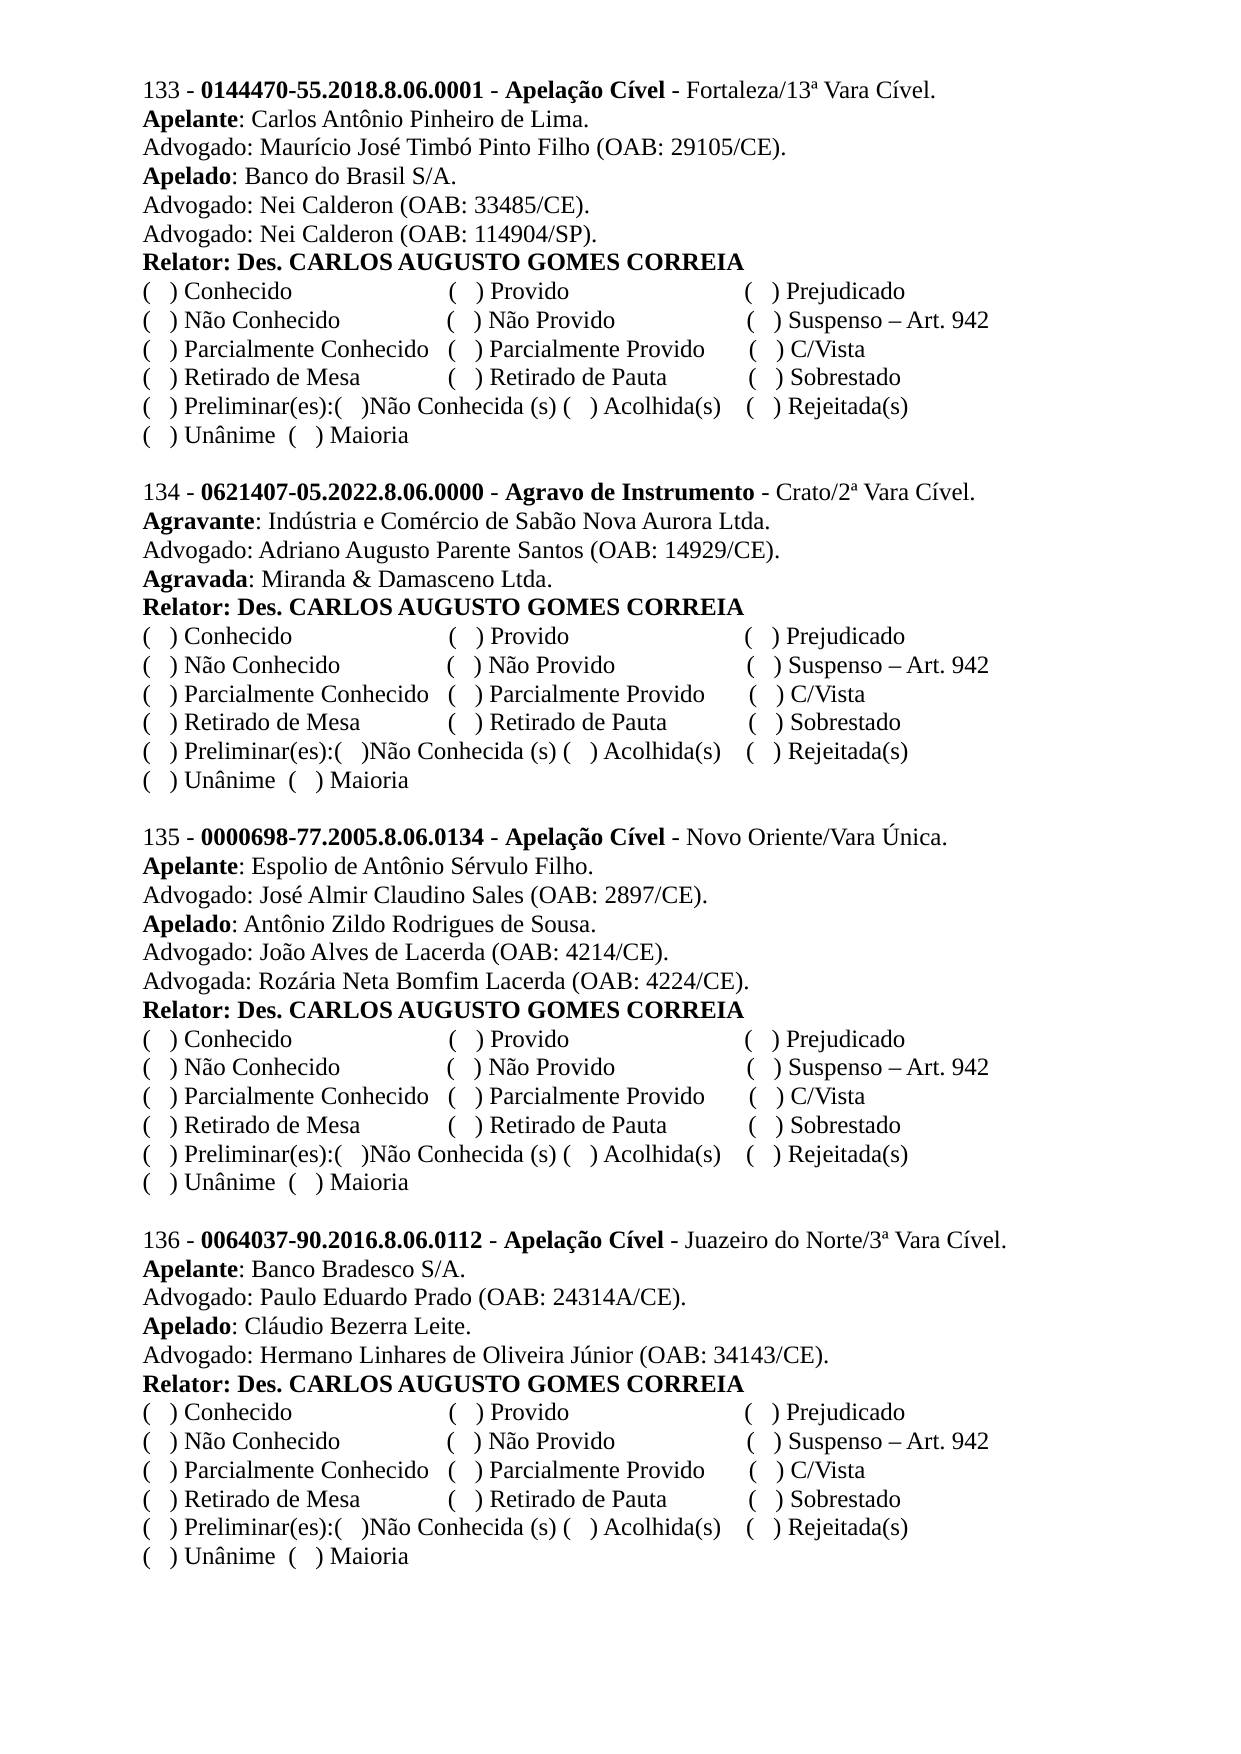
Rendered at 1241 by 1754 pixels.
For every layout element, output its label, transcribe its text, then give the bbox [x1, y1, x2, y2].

text Apelante: Banco Bradesco S/A. [142, 1254, 1141, 1282]
text ( ) Não Conhecido ( ) Não Provido ( ) Suspenso – Art. 942 [142, 1052, 1158, 1081]
text Advogado: Nei Calderon (OAB: 114904/SP). [142, 219, 1141, 247]
text Apelado: Cláudio Bezerra Leite. [142, 1311, 1141, 1340]
text ( ) Não Conhecido ( ) Não Provido ( ) Suspenso – Art. 942 [142, 650, 1158, 679]
text Relator: Des. CARLOS AUGUSTO GOMES CORREIA [142, 995, 1141, 1024]
text Apelado: Antônio Zildo Rodrigues de Sousa. [142, 909, 1141, 937]
text Advogado: Nei Calderon (OAB: 33485/CE). [142, 190, 1141, 219]
text ( ) Unânime ( ) Maioria [142, 765, 1158, 794]
text ( ) Preliminar(es):( )Não Conhecida (s) ( ) Acolhida(s) ( ) Rejeitada(s) [142, 1512, 1158, 1541]
text 136 - 0064037-90.2016.8.06.0112 - Apelação Cível - Juazeiro do Norte/3ª Vara Cível. [142, 1225, 1141, 1254]
text Advogado: Maurício José Timbó Pinto Filho (OAB: 29105/CE). [142, 132, 1141, 161]
text Advogado: João Alves de Lacerda (OAB: 4214/CE). [142, 937, 1141, 966]
text Relator: Des. CARLOS AUGUSTO GOMES CORREIA [142, 592, 1141, 621]
text ( ) Retirado de Mesa ( ) Retirado de Pauta ( ) Sobrestado [142, 1110, 1158, 1139]
text 135 - 0000698-77.2005.8.06.0134 - Apelação Cível - Novo Oriente/Vara Única. [142, 822, 1141, 851]
text Relator: Des. CARLOS AUGUSTO GOMES CORREIA [142, 1369, 1141, 1397]
text ( ) Conhecido ( ) Provido ( ) Prejudicado [142, 1024, 1141, 1052]
text ( ) Parcialmente Conhecido ( ) Parcialmente Provido ( ) C/Vista [142, 1081, 1158, 1110]
text ( ) Retirado de Mesa ( ) Retirado de Pauta ( ) Sobrestado [142, 707, 1158, 736]
text 133 - 0144470-55.2018.8.06.0001 - Apelação Cível - Fortaleza/13ª Vara Cível. [142, 75, 1141, 104]
text ( ) Conhecido ( ) Provido ( ) Prejudicado [142, 1397, 1141, 1426]
text ( ) Retirado de Mesa ( ) Retirado de Pauta ( ) Sobrestado [142, 362, 1158, 391]
text Advogado: José Almir Claudino Sales (OAB: 2897/CE). [142, 880, 1141, 909]
text ( ) Não Conhecido ( ) Não Provido ( ) Suspenso – Art. 942 [142, 305, 1158, 334]
text ( ) Unânime ( ) Maioria [142, 1167, 1158, 1196]
text ( ) Parcialmente Conhecido ( ) Parcialmente Provido ( ) C/Vista [142, 334, 1158, 362]
text Agravante: Indústria e Comércio de Sabão Nova Aurora Ltda. [142, 506, 1141, 535]
text Agravada: Miranda & Damasceno Ltda. [142, 564, 1141, 592]
text Advogado: Hermano Linhares de Oliveira Júnior (OAB: 34143/CE). [142, 1340, 1141, 1369]
text ( ) Conhecido ( ) Provido ( ) Prejudicado [142, 276, 1141, 305]
text Advogada: Rozária Neta Bomfim Lacerda (OAB: 4224/CE). [142, 966, 1141, 995]
text ( ) Retirado de Mesa ( ) Retirado de Pauta ( ) Sobrestado [142, 1484, 1158, 1512]
text ( ) Parcialmente Conhecido ( ) Parcialmente Provido ( ) C/Vista [142, 679, 1158, 707]
text Advogado: Paulo Eduardo Prado (OAB: 24314A/CE). [142, 1282, 1141, 1311]
text 134 - 0621407-05.2022.8.06.0000 - Agravo de Instrumento - Crato/2ª Vara Cível. [142, 477, 1141, 506]
text Apelado: Banco do Brasil S/A. [142, 161, 1141, 190]
text ( ) Parcialmente Conhecido ( ) Parcialmente Provido ( ) C/Vista [142, 1455, 1158, 1484]
text Advogado: Adriano Augusto Parente Santos (OAB: 14929/CE). [142, 535, 1141, 564]
text Apelante: Espolio de Antônio Sérvulo Filho. [142, 851, 1141, 880]
text ( ) Unânime ( ) Maioria [142, 420, 1158, 449]
text ( ) Conhecido ( ) Provido ( ) Prejudicado [142, 621, 1141, 650]
text ( ) Não Conhecido ( ) Não Provido ( ) Suspenso – Art. 942 [142, 1426, 1158, 1455]
text Relator: Des. CARLOS AUGUSTO GOMES CORREIA [142, 247, 1141, 276]
text ( ) Preliminar(es):( )Não Conhecida (s) ( ) Acolhida(s) ( ) Rejeitada(s) [142, 736, 1158, 765]
text Apelante: Carlos Antônio Pinheiro de Lima. [142, 104, 1141, 132]
text ( ) Preliminar(es):( )Não Conhecida (s) ( ) Acolhida(s) ( ) Rejeitada(s) [142, 1139, 1158, 1167]
text ( ) Unânime ( ) Maioria [142, 1541, 1158, 1570]
text ( ) Preliminar(es):( )Não Conhecida (s) ( ) Acolhida(s) ( ) Rejeitada(s) [142, 391, 1158, 420]
